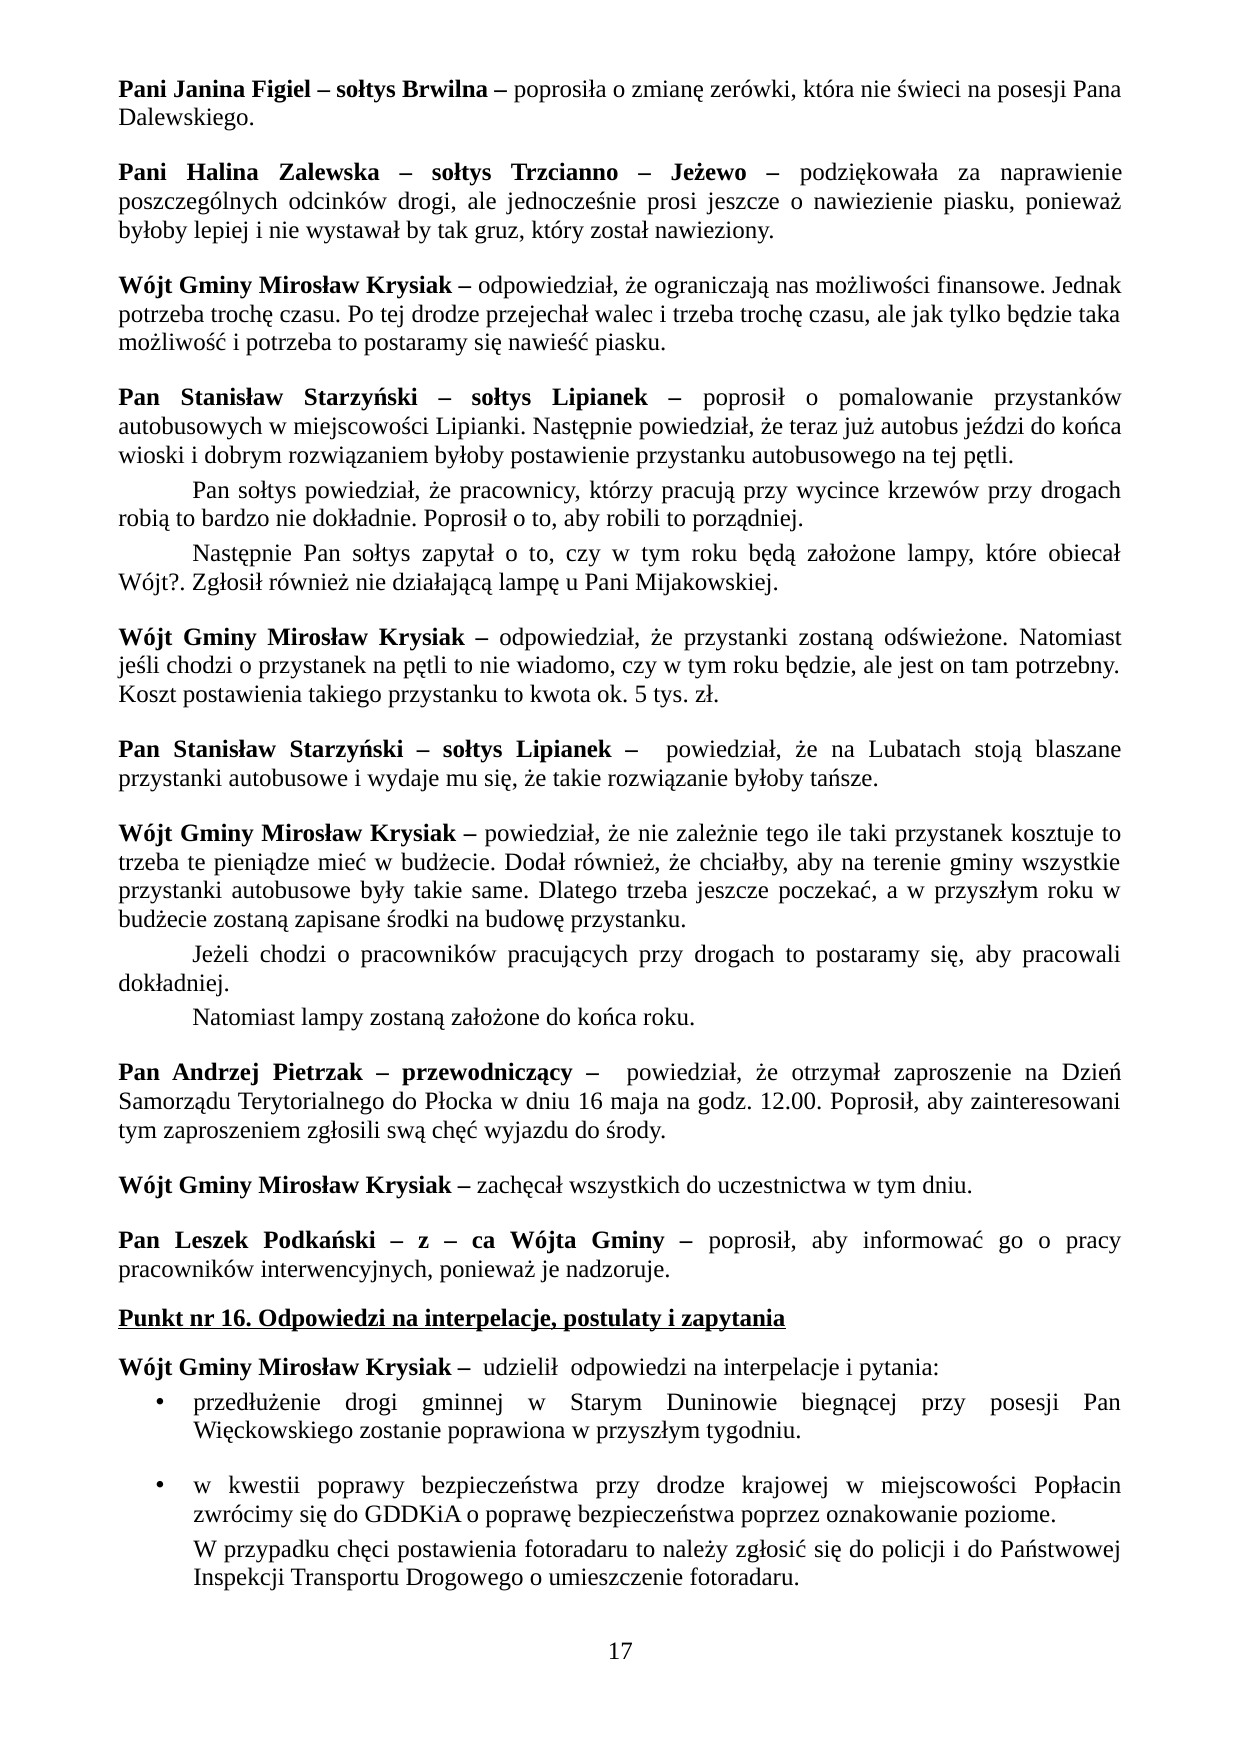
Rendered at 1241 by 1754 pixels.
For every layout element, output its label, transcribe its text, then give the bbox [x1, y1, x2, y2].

text Wójt Gminy Mirosław Krysiak – odpowiedział, że ograniczają nas możliwości finansowe. Jednak potrzeba trochę czasu. Po tej drodze przejechał walec i trzeba trochę czasu, ale jak tylko będzie taka możliwość i potrzeba to postaramy się nawieść piasku. [118, 270, 1122, 356]
text Wójt Gminy Mirosław Krysiak – powiedział, że nie zależnie tego ile taki przystanek kosztuje to trzeba te pieniądze mieć w budżecie. Dodał również, że chciałby, aby na terenie gminy wszystkie przystanki autobusowe były takie same. Dlatego trzeba jeszcze poczekać, a w przyszłym roku w budżecie zostaną zapisane środki na budowę przystanku. [118, 818, 1122, 933]
text Następnie Pan sołtys zapytał o to, czy w tym roku będą założone lampy, które obiecał Wójt?. Zgłosił również nie działającą lampę u Pani Mijakowskiej. [118, 538, 1122, 596]
text Natomiast lampy zostaną założone do końca roku. [118, 1002, 1122, 1031]
text Pan sołtys powiedział, że pracownicy, którzy pracują przy wycince krzewów przy drogach robią to bardzo nie dokładnie. Poprosił o to, aby robili to porządniej. [118, 475, 1122, 532]
list w kwestii poprawy bezpieczeństwa przy drodze krajowej w miejscowości Popłacin zwrócimy się do GDDKiA o poprawę bezpieczeństwa poprzez oznakowanie poziome. [156, 1470, 1122, 1528]
text Pani Janina Figiel – sołtys Brwilna – poprosiła o zmianę zerówki, która nie świeci na posesji Pana Dalewskiego. [118, 74, 1122, 131]
text Jeżeli chodzi o pracowników pracujących przy drogach to postaramy się, aby pracowali dokładniej. [118, 939, 1122, 997]
list przedłużenie drogi gminnej w Starym Duninowie biegnącej przy posesji Pan Więckowskiego zostanie poprawiona w przyszłym tygodniu. [156, 1387, 1122, 1444]
text Pan Andrzej Pietrzak – przewodniczący – powiedział, że otrzymał zaproszenie na Dzień Samorządu Terytorialnego do Płocka w dniu 16 maja na godz. 12.00. Poprosił, aby zainteresowani tym zaproszeniem zgłosili swą chęć wyjazdu do środy. [118, 1057, 1122, 1144]
text Wójt Gminy Mirosław Krysiak – udzielił odpowiedzi na interpelacje i pytania: [118, 1352, 1122, 1381]
text Wójt Gminy Mirosław Krysiak – zachęcał wszystkich do uczestnictwa w tym dniu. [118, 1170, 1122, 1199]
text Pan Leszek Podkański – z – ca Wójta Gminy – poprosił, aby informować go o pracy pracowników interwencyjnych, ponieważ je nadzoruje. [118, 1225, 1122, 1282]
text Pan Stanisław Starzyński – sołtys Lipianek – poprosił o pomalowanie przystanków autobusowych w miejscowości Lipianki. Następnie powiedział, że teraz już autobus jeździ do końca wioski i dobrym rozwiązaniem byłoby postawienie przystanku autobusowego na tej pętli. [118, 382, 1122, 469]
text Pani Halina Zalewska – sołtys Trzcianno – Jeżewo – podziękowała za naprawienie poszczególnych odcinków drogi, ale jednocześnie prosi jeszcze o nawiezienie piasku, ponieważ byłoby lepiej i nie wystawał by tak gruz, który został nawieziony. [118, 157, 1122, 244]
text Wójt Gminy Mirosław Krysiak – odpowiedział, że przystanki zostaną odświeżone. Natomiast jeśli chodzi o przystanek na pętli to nie wiadomo, czy w tym roku będzie, ale jest on tam potrzebny. Koszt postawienia takiego przystanku to kwota ok. 5 tys. zł. [118, 622, 1122, 708]
list W przypadku chęci postawienia fotoradaru to należy zgłosić się do policji i do Państwowej Inspekcji Transportu Drogowego o umieszczenie fotoradaru. [156, 1534, 1122, 1591]
list Punkt nr 16. Odpowiedzi na interpelacje, postulaty i zapytania [118, 1303, 1122, 1332]
text Pan Stanisław Starzyński – sołtys Lipianek – powiedział, że na Lubatach stoją blaszane przystanki autobusowe i wydaje mu się, że takie rozwiązanie byłoby tańsze. [118, 734, 1122, 792]
